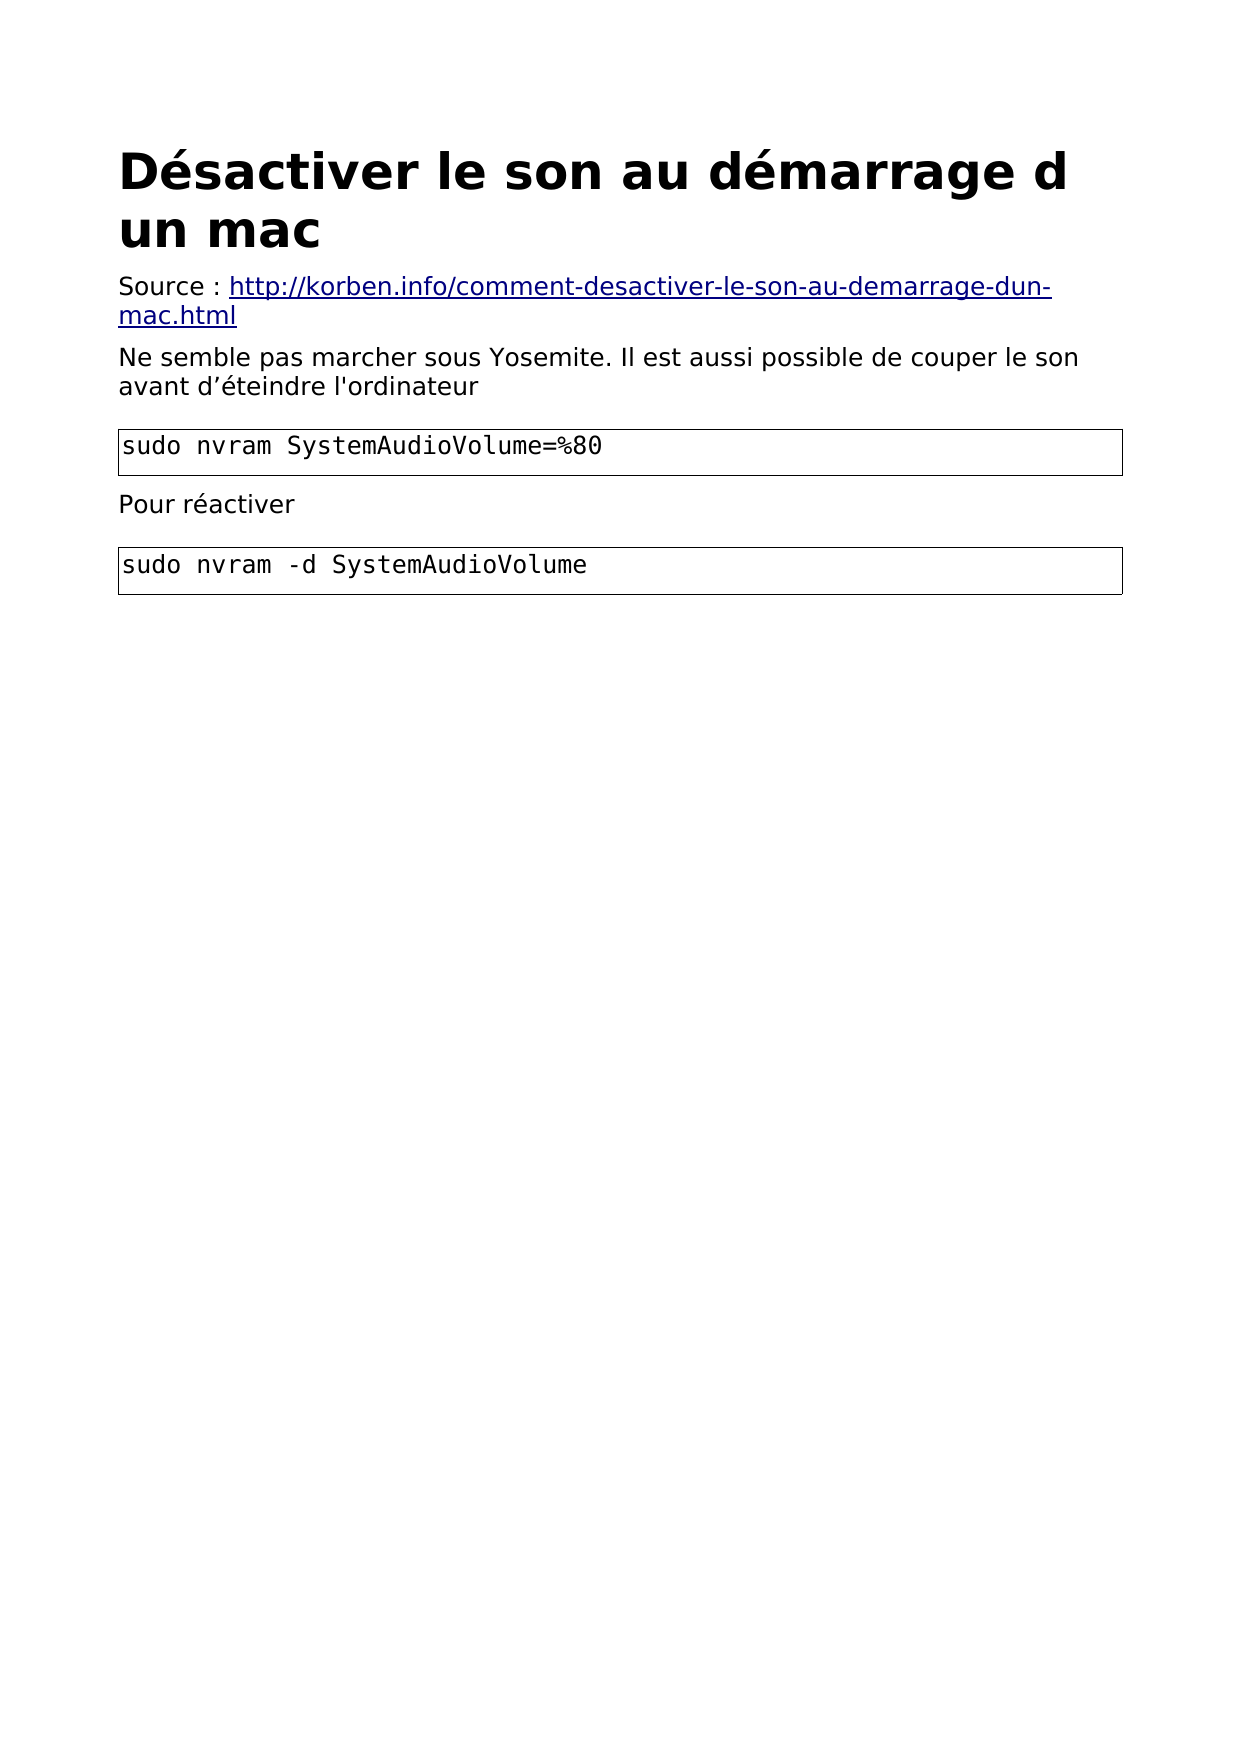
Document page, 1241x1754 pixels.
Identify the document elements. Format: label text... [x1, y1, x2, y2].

subtitle Désactiver le son au démarrage d un mac [118, 143, 1122, 259]
text Pour réactiver [118, 490, 1122, 519]
table_header sudo nvram -d SystemAudioVolume [119, 548, 1122, 594]
text Source : http://korben.info/comment-desactiver-le-son-au-demarrage-dun-mac.html [118, 272, 1122, 330]
table_header sudo nvram SystemAudioVolume=%80 [119, 430, 1122, 475]
text Ne semble pas marcher sous Yosemite. Il est aussi possible de couper le son avant d’éteindre l'ordinateur [118, 343, 1122, 401]
